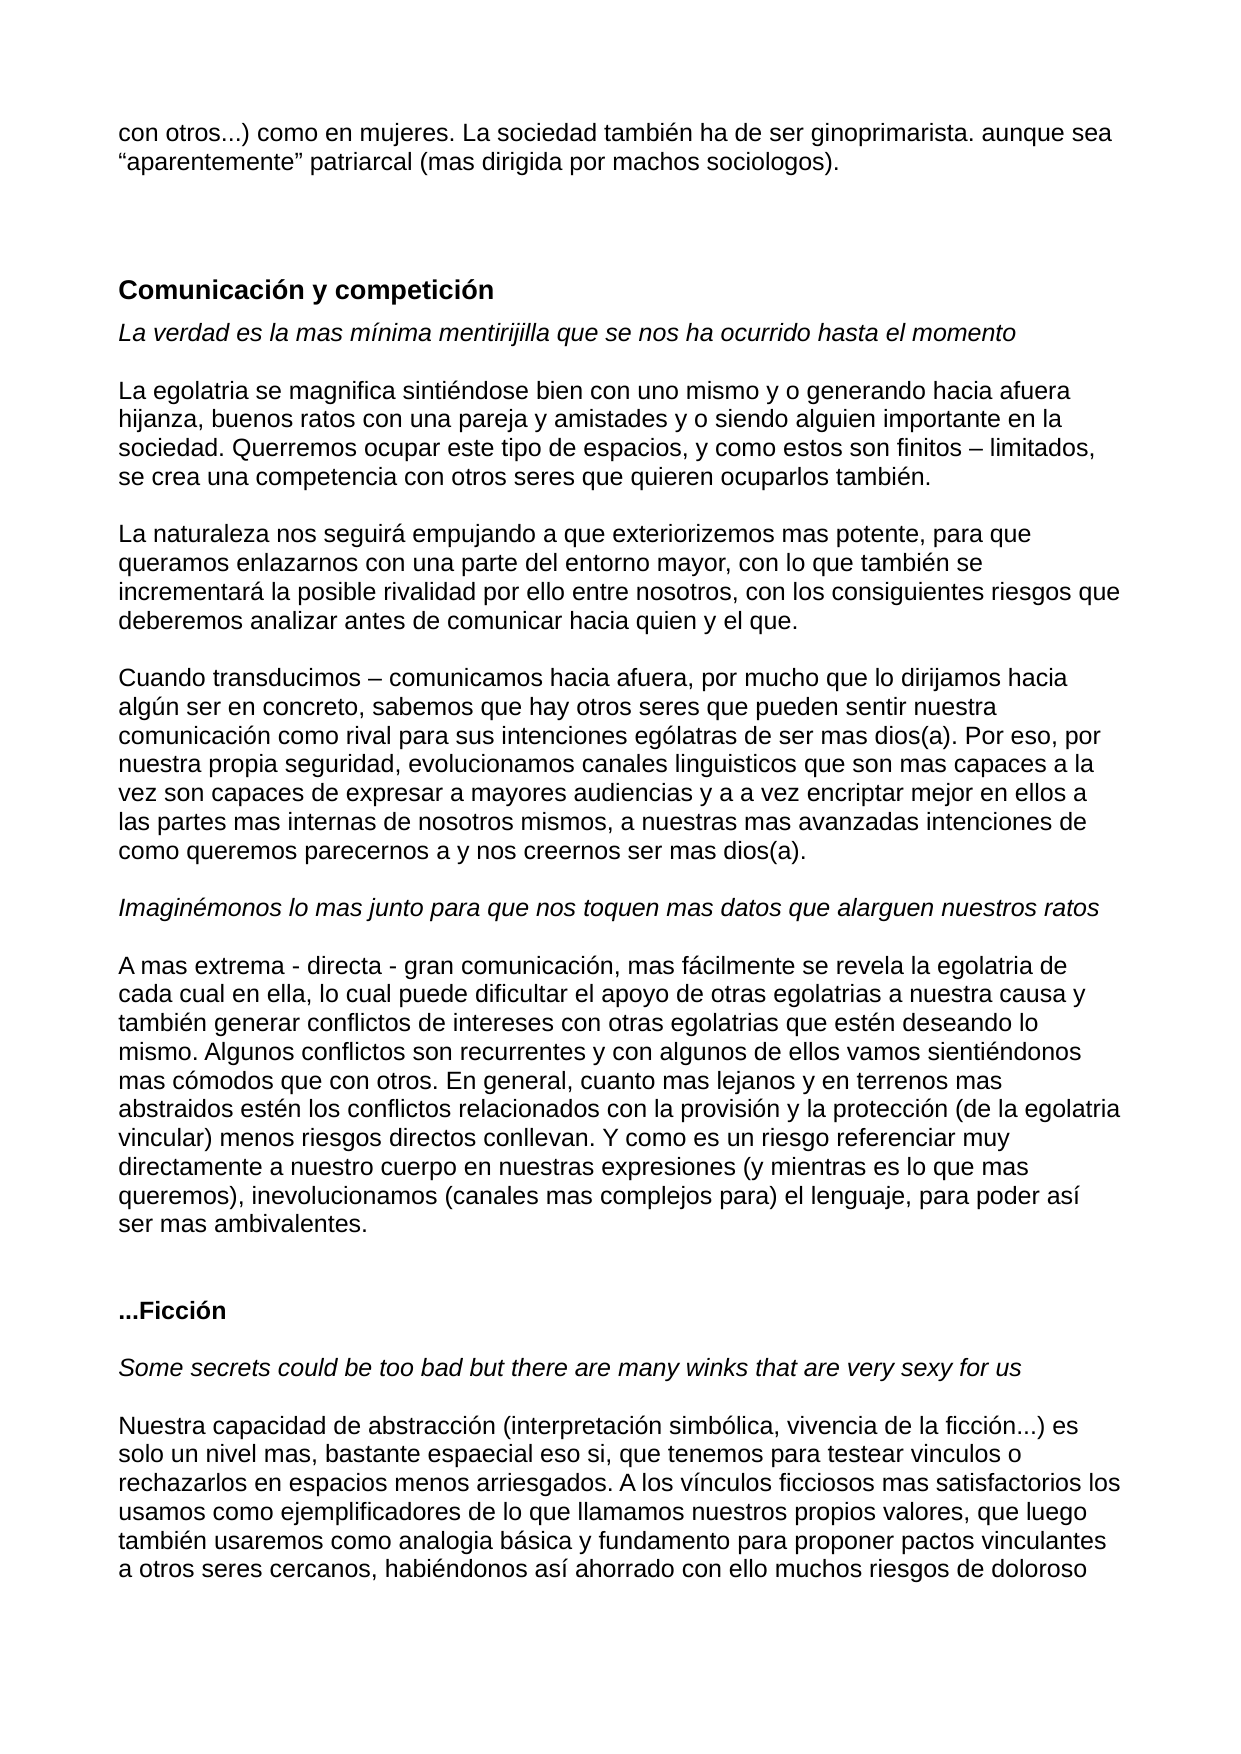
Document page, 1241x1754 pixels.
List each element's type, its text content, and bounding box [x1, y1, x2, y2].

text La verdad es la mas mínima mentirijilla que se nos ha ocurrido hasta el momento [118, 318, 1122, 347]
text La egolatria se magnifica sintiéndose bien con uno mismo y o generando hacia afuera hijanza, buenos ratos con una pareja y amistades y o siendo alguien importante en la sociedad. Querremos ocupar este tipo de espacios, y como estos son finitos – limitados, se crea una competencia con otros seres que quieren ocuparlos también. [118, 376, 1122, 491]
text Some secrets could be too bad but there are many winks that are very sexy for us [118, 1353, 1122, 1382]
text Cuando transducimos – comunicamos hacia afuera, por mucho que lo dirijamos hacia algún ser en concreto, sabemos que hay otros seres que pueden sentir nuestra comunicación como rival para sus intenciones ególatras de ser mas dios(a). Por eso, por nuestra propia seguridad, evolucionamos canales linguisticos que son mas capaces a la vez son capaces de expresar a mayores audiencias y a a vez encriptar mejor en ellos a las partes mas internas de nosotros mismos, a nuestras mas avanzadas intenciones de como queremos parecernos a y nos creernos ser mas dios(a). [118, 663, 1122, 864]
subtitle Comunicación y competición [118, 274, 1122, 306]
text Nuestra capacidad de abstracción (interpretación simbólica, vivencia de la ficción...) es solo un nivel mas, bastante espaecial eso si, que tenemos para testear vinculos o rechazarlos en espacios menos arriesgados. A los vínculos ficciosos mas satisfactorios los usamos como ejemplificadores de lo que llamamos nuestros propios valores, que luego también usaremos como analogia básica y fundamento para proponer pactos vinculantes a otros seres cercanos, habiéndonos así ahorrado con ello muchos riesgos de doloroso [118, 1411, 1122, 1583]
text La naturaleza nos seguirá empujando a que exteriorizemos mas potente, para que queramos enlazarnos con una parte del entorno mayor, con lo que también se incrementará la posible rivalidad por ello entre nosotros, con los consiguientes riesgos que deberemos analizar antes de comunicar hacia quien y el que. [118, 519, 1122, 634]
text Imaginémonos lo mas junto para que nos toquen mas datos que alarguen nuestros ratos [118, 893, 1122, 922]
text con otros...) como en mujeres. La sociedad también ha de ser ginoprimarista. aunque sea “aparentemente” patriarcal (mas dirigida por machos sociologos). [118, 118, 1122, 176]
text A mas extrema - directa - gran comunicación, mas fácilmente se revela la egolatria de cada cual en ella, lo cual puede dificultar el apoyo de otras egolatrias a nuestra causa y también generar conflictos de intereses con otras egolatrias que estén deseando lo mismo. Algunos conflictos son recurrentes y con algunos de ellos vamos sientiéndonos mas cómodos que con otros. En general, cuanto mas lejanos y en terrenos mas abstraidos estén los conflictos relacionados con la provisión y la protección (de la egolatria vincular) menos riesgos directos conllevan. Y como es un riesgo referenciar muy directamente a nuestro cuerpo en nuestras expresiones (y mientras es lo que mas queremos), inevolucionamos (canales mas complejos para) el lenguaje, para poder así ser mas ambivalentes. [118, 951, 1122, 1238]
text ...Ficción [118, 1296, 1122, 1324]
